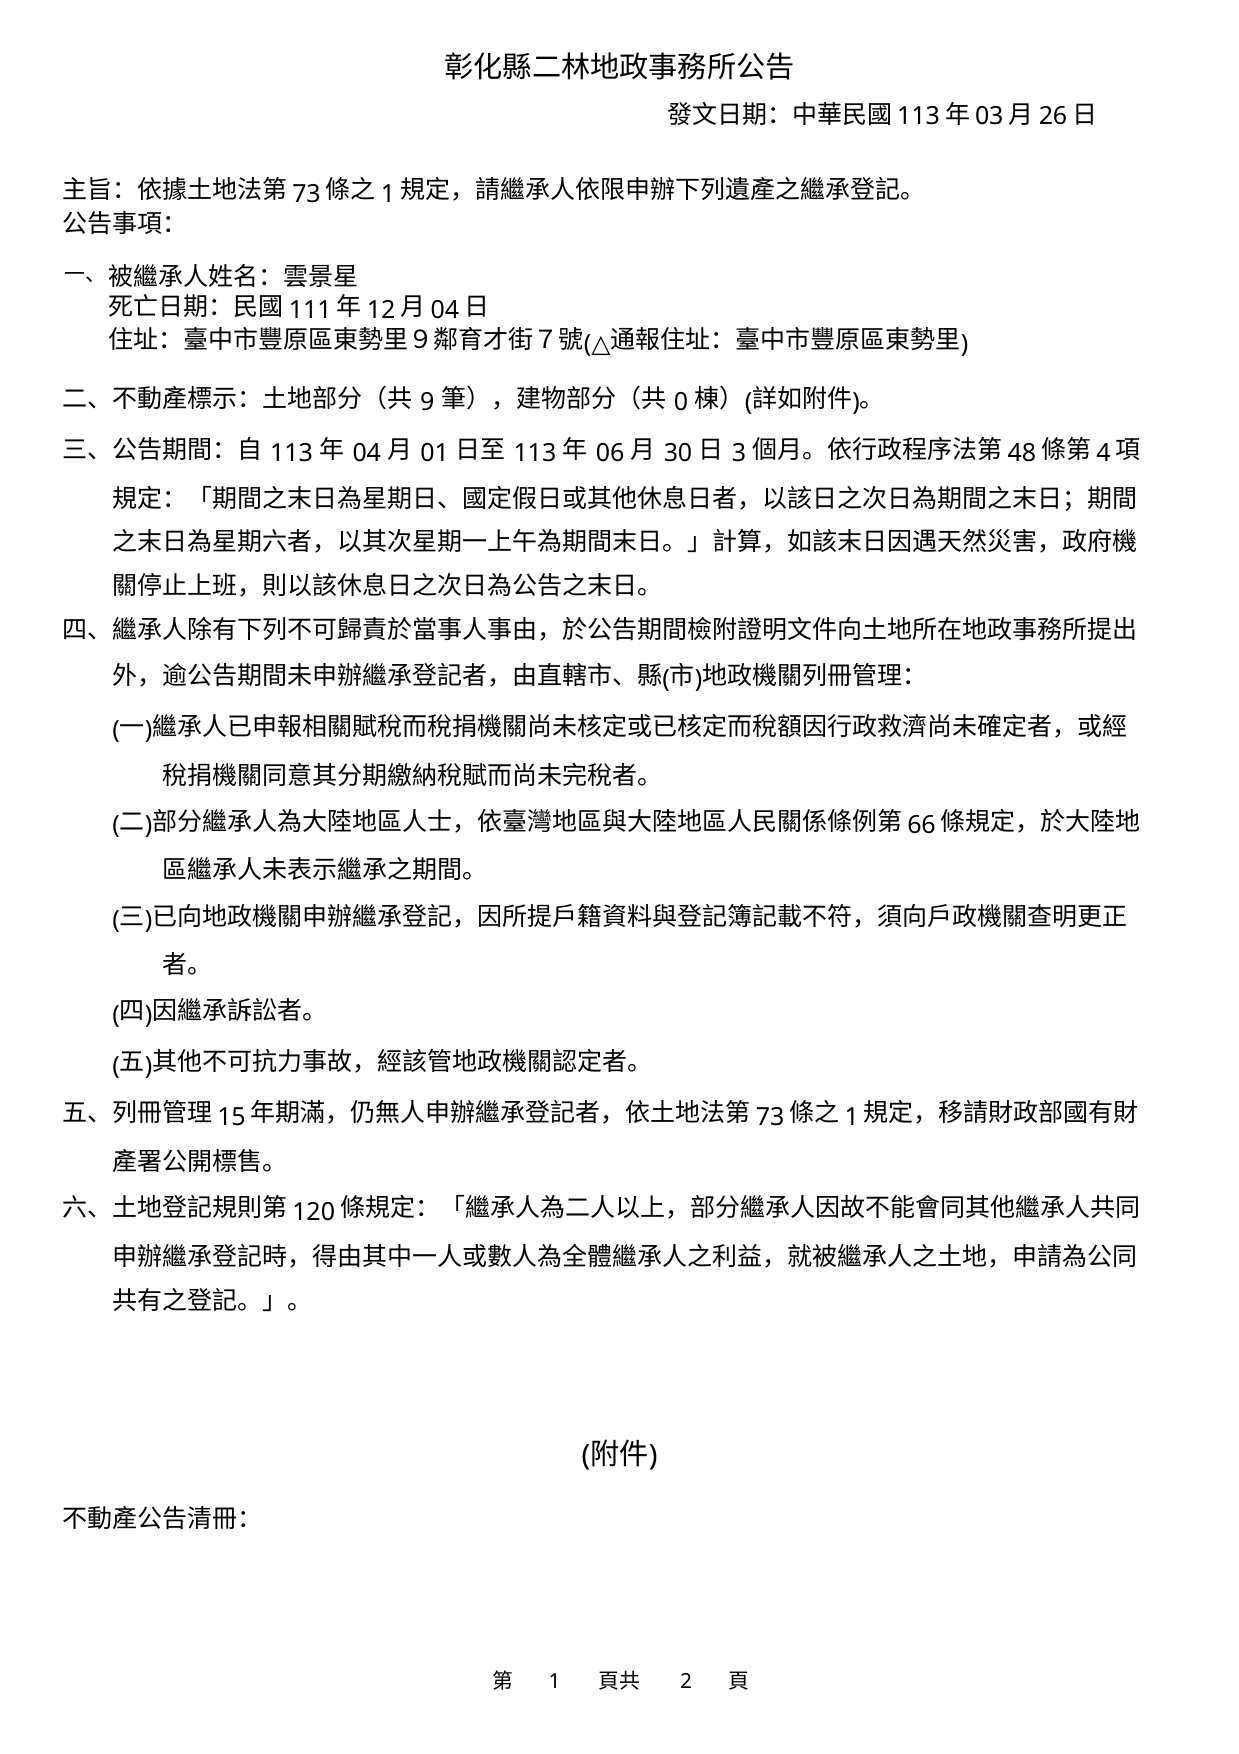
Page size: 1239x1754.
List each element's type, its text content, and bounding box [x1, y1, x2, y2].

table_cell (附件) [62, 1424, 1177, 1485]
table_cell [653, 1383, 667, 1423]
table_cell [0, 263, 62, 313]
table_cell [109, 95, 482, 135]
table_cell [1177, 176, 1239, 246]
table_cell [0, 246, 62, 262]
table_cell [109, 135, 482, 176]
table_cell [1177, 246, 1239, 262]
table_cell 不動產公告清冊： [62, 1485, 1177, 1557]
table_cell 頁 [718, 1661, 759, 1701]
table_header [0, 0, 62, 41]
table_cell [1177, 1557, 1239, 1661]
table_cell 第 [483, 1661, 523, 1701]
table_cell 彰化縣二林地政事務所公告 [62, 41, 1177, 94]
table_cell 2 [653, 1661, 718, 1701]
table_header [483, 0, 523, 41]
table_cell [759, 1383, 1177, 1423]
table_cell [483, 135, 523, 176]
table_cell [667, 1557, 718, 1661]
table_cell [1177, 135, 1239, 176]
table_cell [0, 1485, 62, 1557]
table_cell [523, 1557, 585, 1661]
table_cell [0, 1557, 62, 1661]
table_header [759, 0, 1177, 41]
table_cell [109, 1557, 482, 1661]
table_cell [585, 1557, 653, 1661]
table_header [667, 0, 718, 41]
table_cell [718, 135, 759, 176]
table_cell [0, 1661, 62, 1701]
table_cell [62, 135, 109, 176]
table_cell [1177, 384, 1239, 1383]
table_cell [0, 41, 62, 94]
table_cell [759, 1557, 1177, 1661]
table_cell [0, 135, 62, 176]
table_cell [1177, 314, 1239, 384]
table_cell [62, 1661, 109, 1701]
table_cell [1177, 1383, 1239, 1423]
table_cell [0, 314, 62, 384]
table_header [585, 0, 653, 41]
table_cell [62, 1383, 109, 1423]
table_cell [523, 135, 585, 176]
table_cell [1177, 41, 1239, 94]
table_cell [585, 95, 653, 135]
table_cell [0, 1424, 62, 1485]
table_cell [109, 1383, 482, 1423]
table_cell [0, 384, 62, 1383]
table_cell [483, 1557, 523, 1661]
table_cell [585, 135, 653, 176]
table_cell [1177, 263, 1239, 313]
table_header [62, 0, 109, 41]
table_cell [1177, 1485, 1239, 1557]
table_cell [1177, 1661, 1239, 1701]
table_cell [759, 1661, 1177, 1701]
table_cell 主旨：依據土地法第73條之1規定，請繼承人依限申辦下列遺產之繼承登記。 公告事項： [62, 176, 1177, 262]
table_cell [1177, 1424, 1239, 1485]
table_cell [0, 176, 62, 246]
table_cell 頁共 [585, 1661, 653, 1701]
table_cell [653, 135, 667, 176]
table_cell [523, 1383, 585, 1423]
table_cell [62, 314, 109, 384]
table_cell [585, 1383, 653, 1423]
table_cell [718, 1557, 759, 1661]
table_cell [1177, 95, 1239, 135]
table_header [523, 0, 585, 41]
table_header [653, 0, 667, 41]
table_cell [759, 135, 1177, 176]
table_header [718, 0, 759, 41]
table_cell [62, 95, 109, 135]
table_cell [523, 95, 585, 135]
table_cell [653, 95, 667, 135]
table_cell [483, 1383, 523, 1423]
table_cell [667, 135, 718, 176]
table_cell [483, 95, 523, 135]
table_cell 發文日期：中華民國113年03月26日 [667, 95, 1177, 135]
table_cell [653, 1557, 667, 1661]
table_cell [718, 1383, 759, 1423]
table_cell [0, 95, 62, 135]
table_cell [0, 1383, 62, 1423]
table_cell [109, 1661, 482, 1701]
table_cell [62, 1557, 109, 1661]
table_header [109, 0, 482, 41]
table_cell 1 [523, 1661, 585, 1701]
table_cell [667, 1383, 718, 1423]
table_cell 一、 [62, 263, 109, 313]
table_cell 二、不動產標示：土地部分（共 9 筆），建物部分（共 0 棟）(詳如附件)。 三、公告期間：自 113 年 04 月 01 日至 113 年 06 月 30 日 3 個月。依行政程序法第48條第4項 規定：「期間之末日為星期日、國定假日或其他休息日者，以該日之次日為期間之末日；期間 之末日為星期六者，以其次星期一上午為期間末日。」計算，如該末日因遇天然災害，政府機 關停止上班，則以該休息日之次日為公告之末日。 四、繼承人除有下列不可歸責於當事人事由，於公告期間檢附證明文件向土地所在地政事務所提出 外，逾公告期間未申辦繼承登記者，由直轄市、縣(市)地政機關列冊管理： (一)繼承人已申報相關賦稅而稅捐機關尚未核定或已核定而稅額因行政救濟尚未確定者，或經 稅捐機關同意其分期繳納稅賦而尚未完稅者。 (二)部分繼承人為大陸地區人士，依臺灣地區與大陸地區人民關係條例第66條規定，於大陸地 區繼承人未表示繼承之期間。 (三)已向地政機關申辦繼承登記，因所提戶籍資料與登記簿記載不符，須向戶政機關查明更正 者。 (四)因繼承訴訟者。 (五)其他不可抗力事故，經該管地政機關認定者。 五、列冊管理15年期滿，仍無人申辦繼承登記者，依土地法第73條之1規定，移請財政部國有財 產署公開標售。 六、土地登記規則第120條規定：「繼承人為二人以上，部分繼承人因故不能會同其他繼承人共同 申辦繼承登記時，得由其中一人或數人為全體繼承人之利益，就被繼承人之土地，申請為公同 共有之登記。」。 [62, 384, 1177, 1383]
table_cell 被繼承人姓名：雲景星 死亡日期：民國111年12月04日 住址：臺中市豐原區東勢里９鄰育才街７號(△通報住址：臺中市豐原區東勢里) [109, 263, 1177, 384]
table_header [1177, 0, 1239, 41]
